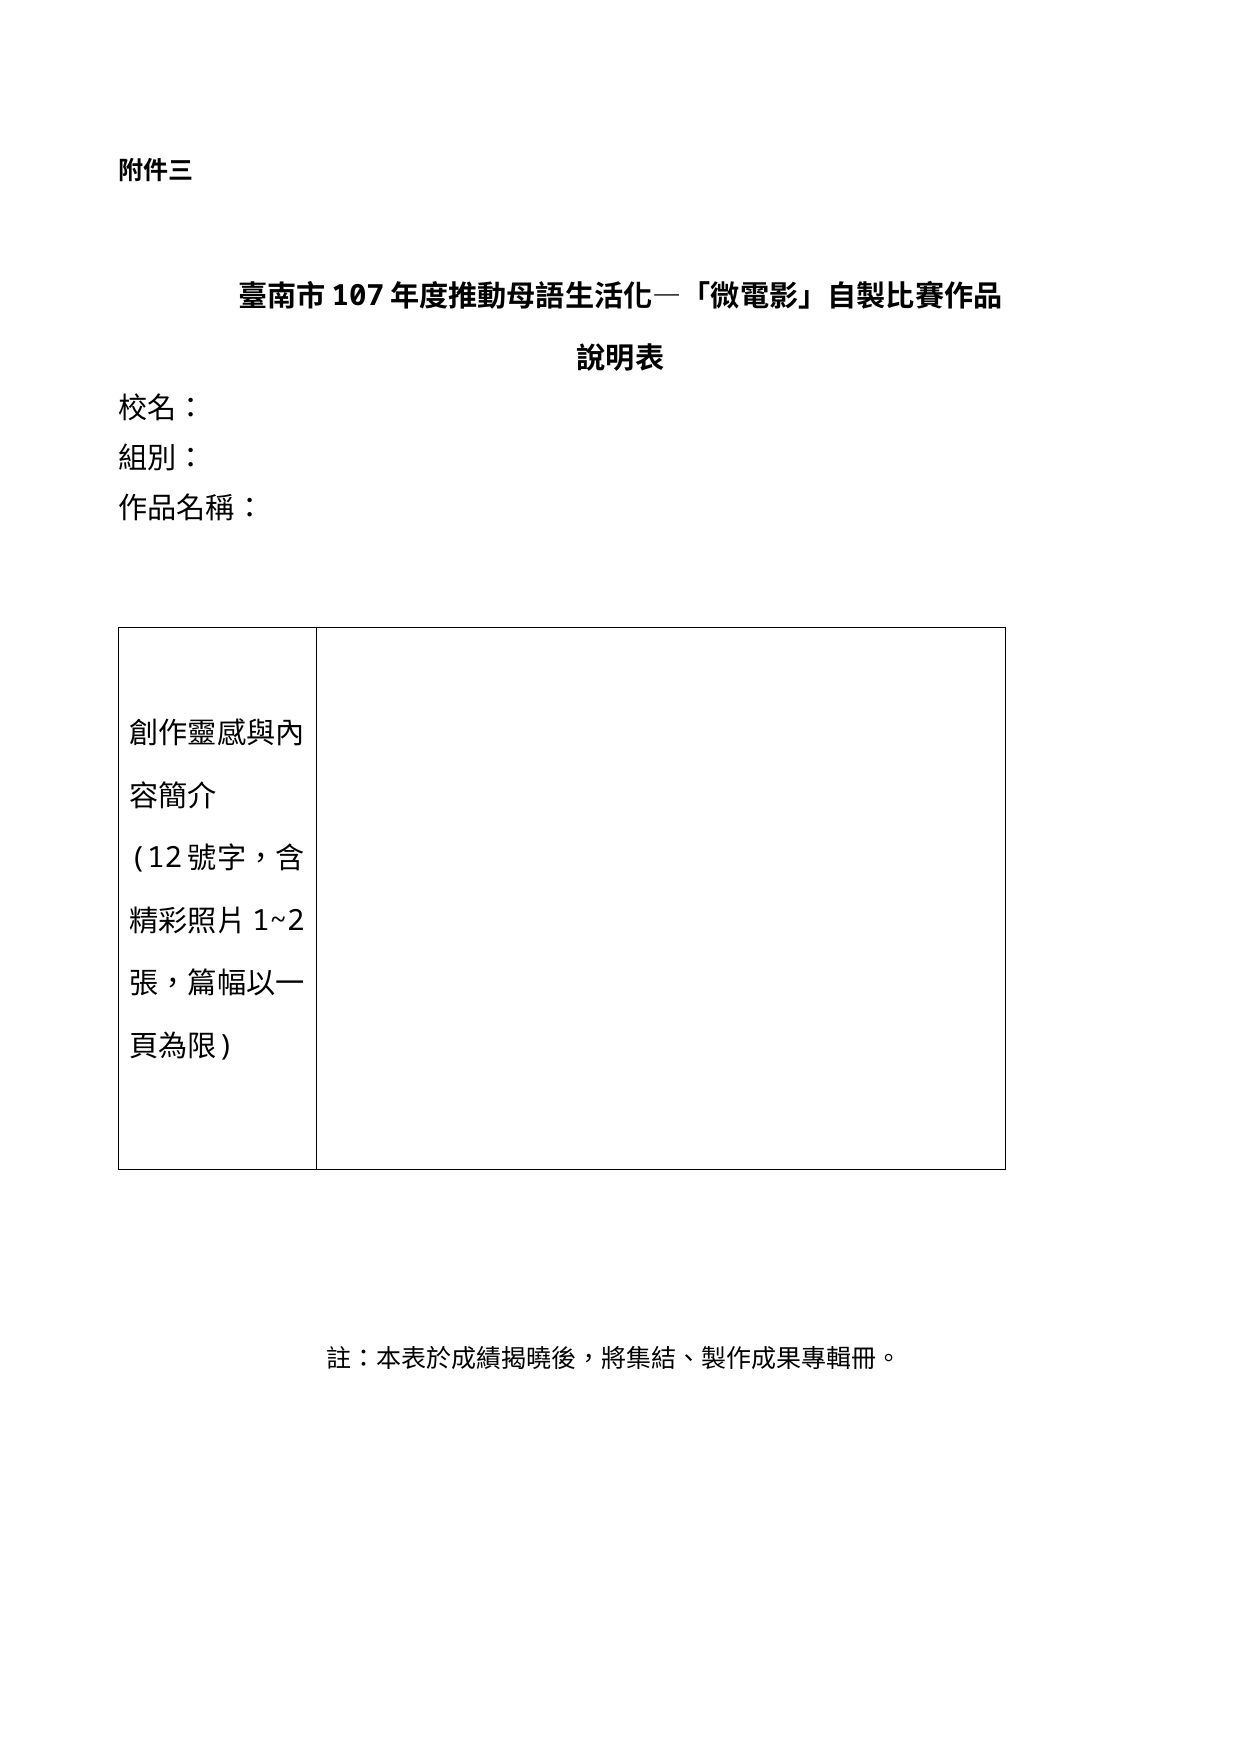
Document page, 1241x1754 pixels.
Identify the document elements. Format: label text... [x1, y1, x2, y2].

text 臺南市107年度推動母語生活化―「微電影」自製比賽作品 [118, 252, 1122, 314]
text 註：本表於成績揭曉後，將集結、製作成果專輯冊。 [118, 1314, 1122, 1377]
table_header [317, 628, 1005, 1168]
text 作品名稱： [118, 477, 1122, 527]
text 附件三 [118, 127, 1122, 189]
text 校名： [118, 377, 1122, 427]
text 說明表 [118, 314, 1122, 377]
text 組別： [118, 427, 1122, 477]
table_header 創作靈感與內容簡介 (12號字，含精彩照片1~2張，篇幅以一頁為限) [119, 628, 316, 1168]
